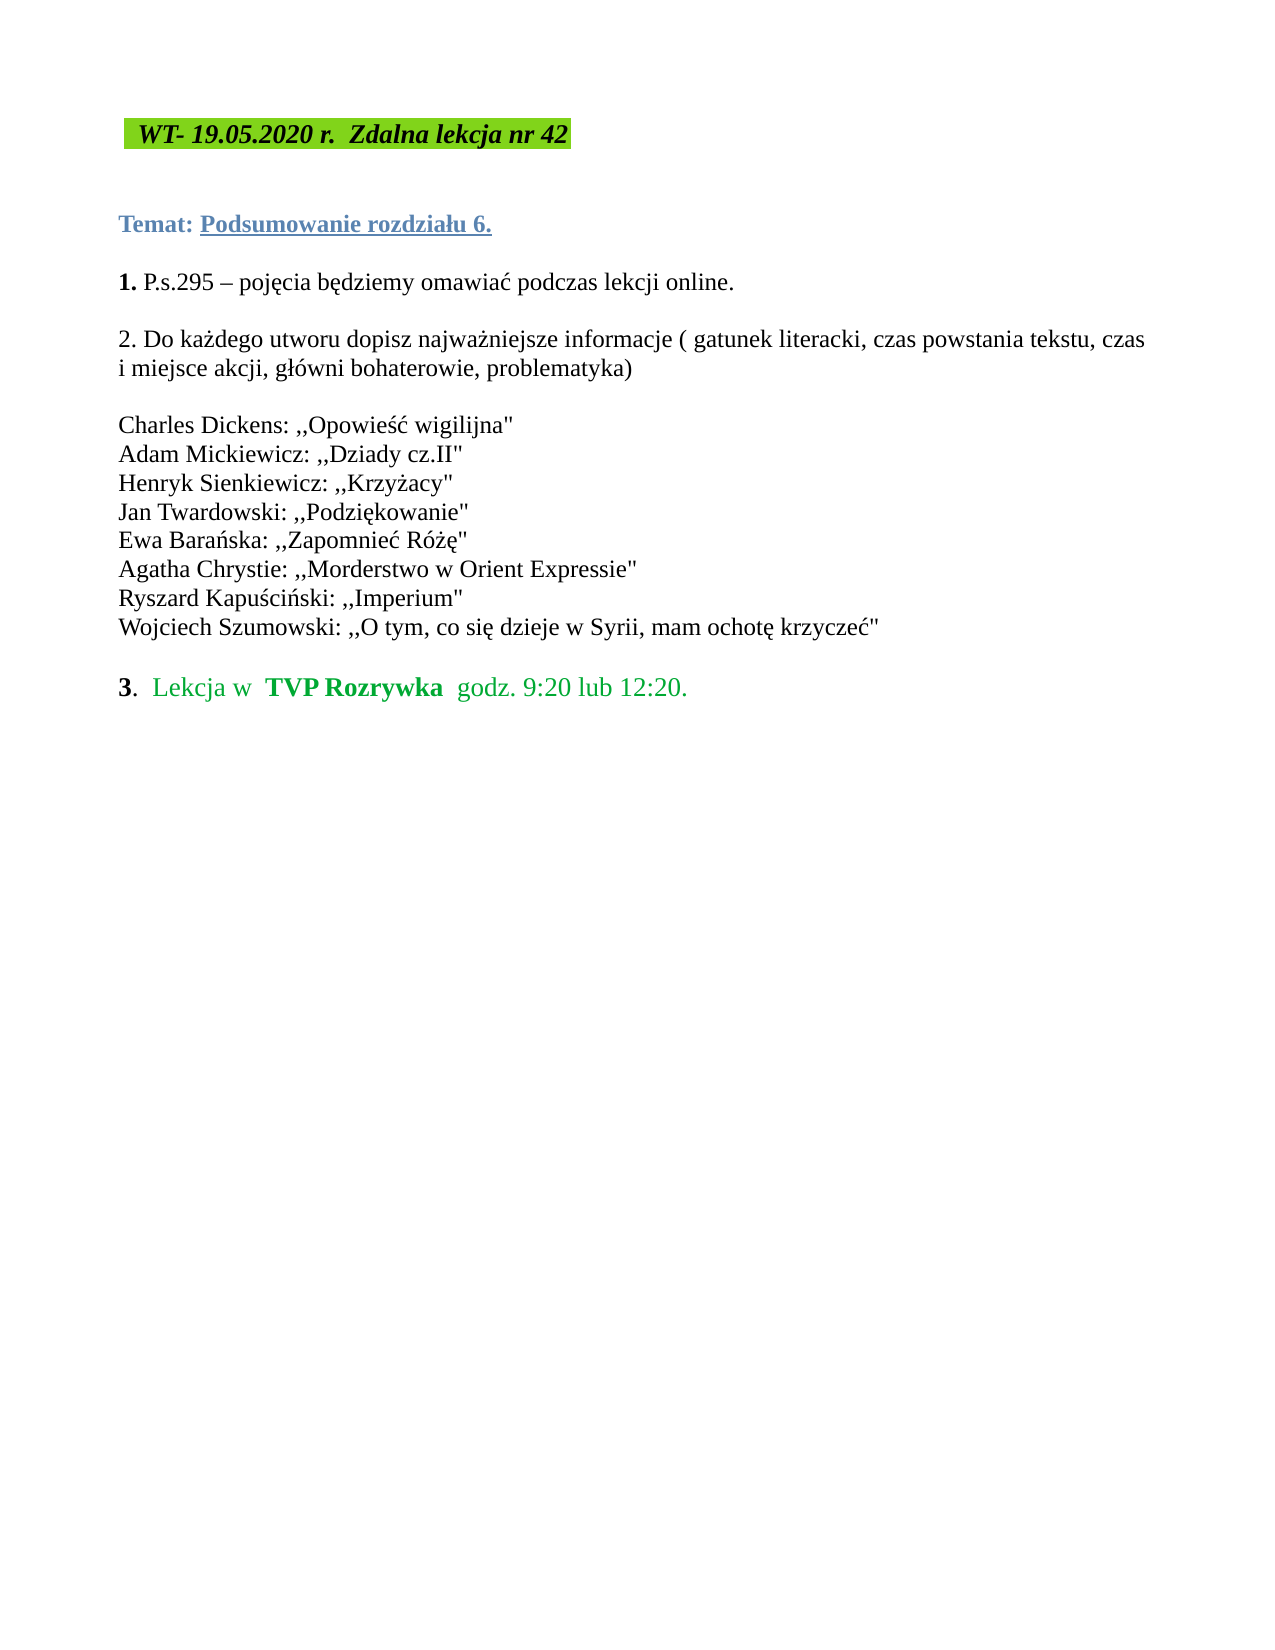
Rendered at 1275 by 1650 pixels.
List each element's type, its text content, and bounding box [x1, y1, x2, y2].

text 1. P.s.295 – pojęcia będziemy omawiać podczas lekcji online. [118, 267, 1157, 295]
text 3. Lekcja w TVP Rozrywka godz. 9:20 lub 12:20. [118, 672, 1157, 703]
text WT- 19.05.2020 r. Zdalna lekcja nr 42 [118, 118, 1157, 149]
text Temat: Podsumowanie rozdziału 6. [118, 209, 1157, 238]
text Henryk Sienkiewicz: ,,Krzyżacy" [118, 468, 1157, 497]
text Ewa Barańska: ,,Zapomnieć Różę" [118, 525, 1157, 554]
text Charles Dickens: ,,Opowieść wigilijna" [118, 410, 1157, 439]
text Wojciech Szumowski: ,,O tym, co się dzieje w Syrii, mam ochotę krzyczeć" [118, 612, 1157, 640]
text 2. Do każdego utworu dopisz najważniejsze informacje ( gatunek literacki, czas powstania tekstu, czas i miejsce akcji, główni bohaterowie, problematyka) [118, 324, 1157, 382]
text Agatha Chrystie: ,,Morderstwo w Orient Expressie" [118, 554, 1157, 583]
text Jan Twardowski: ,,Podziękowanie" [118, 497, 1157, 525]
text Adam Mickiewicz: ,,Dziady cz.II" [118, 439, 1157, 468]
text Ryszard Kapuściński: ,,Imperium" [118, 583, 1157, 612]
